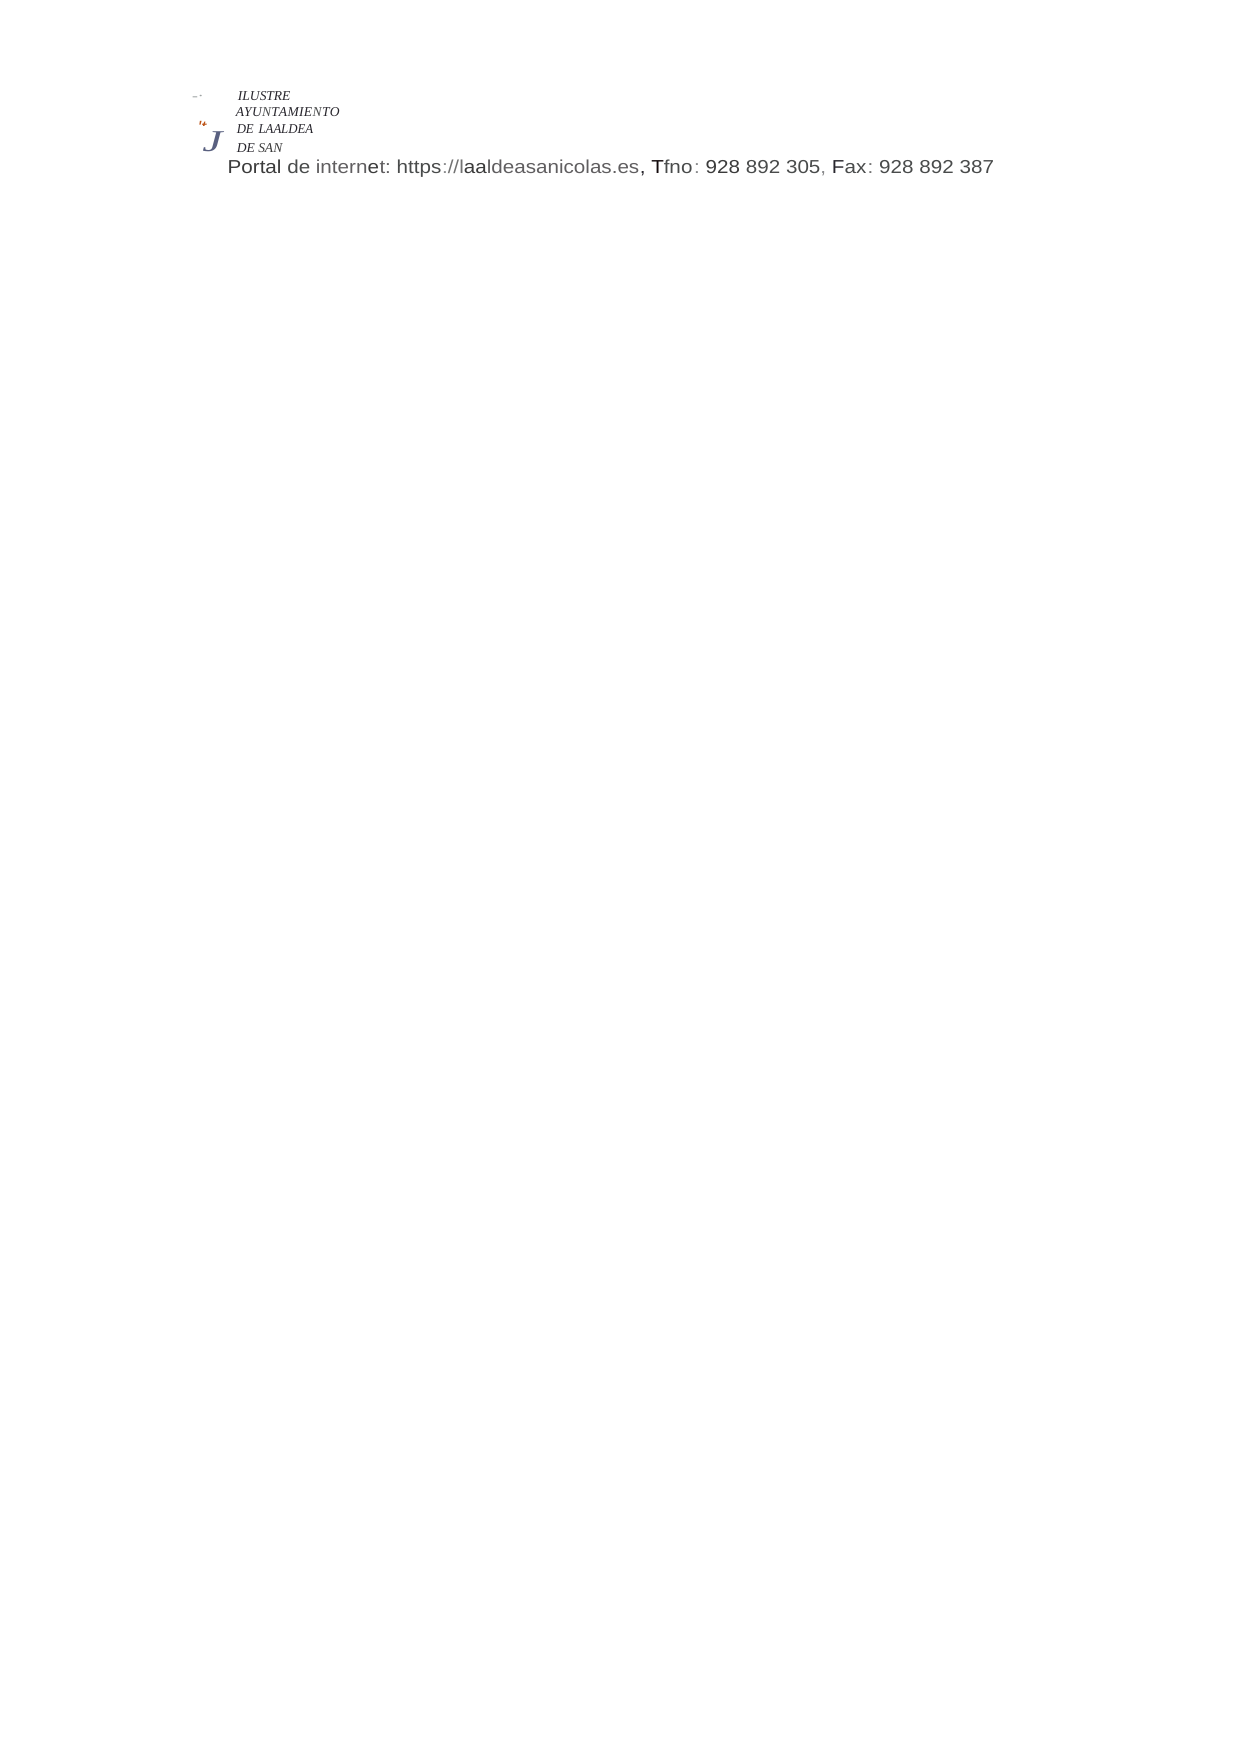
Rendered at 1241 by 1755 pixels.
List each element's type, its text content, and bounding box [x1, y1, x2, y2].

text C/ Real 28, CP: 35470, La Aldea de San Nicolás (Las Palmas), CIF P3502100E,DIR3 L01350206 Portal de internet: https://laaldeasanicolas.es, Tfno: 928 892 305, Fax: 928 892 387 [161, 156, 1074, 178]
